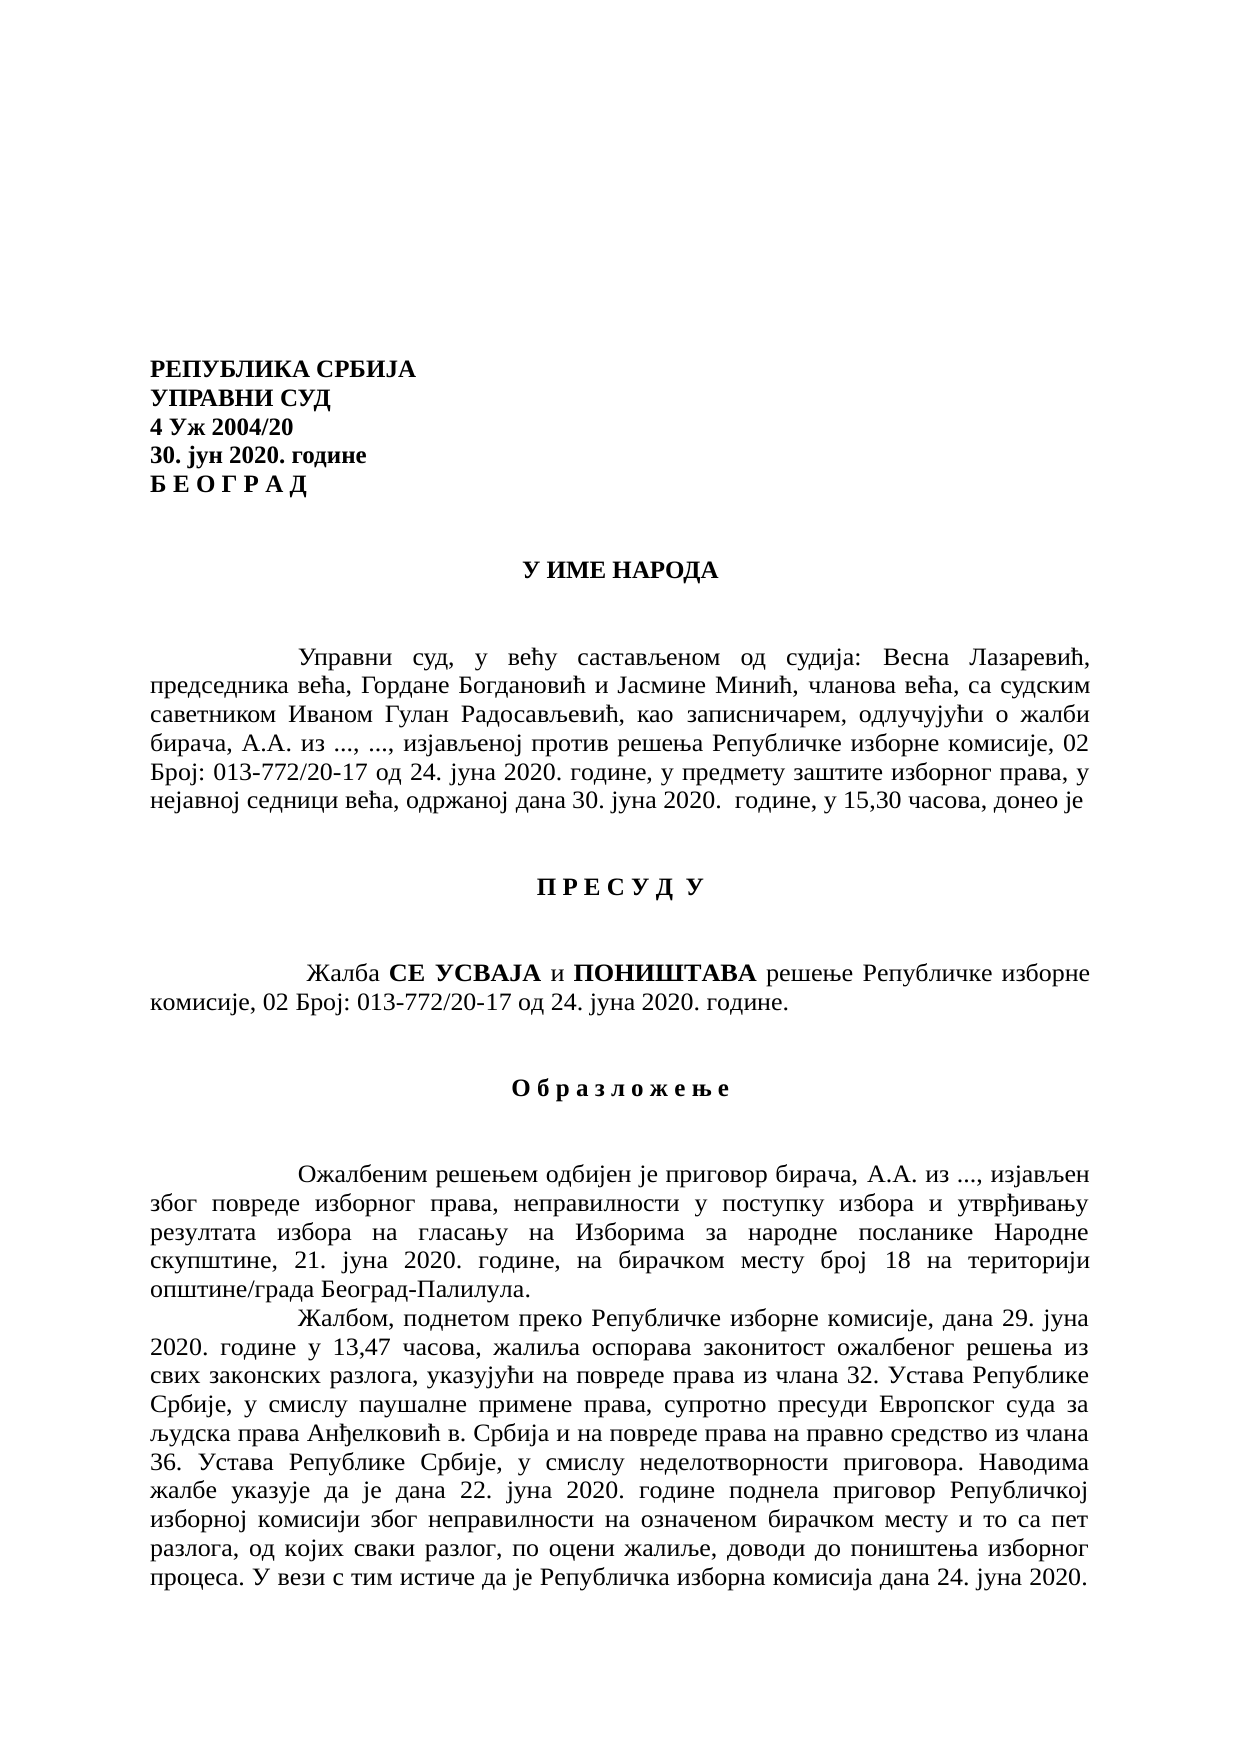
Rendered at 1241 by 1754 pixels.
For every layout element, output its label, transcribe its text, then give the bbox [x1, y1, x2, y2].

text Управни суд, у већу састављеном од судија: Весна Лазаревић, председника већа, Гордане Богдановић и Јасмине Минић, чланова већа, са судским саветником Иваном Гулан Радосављевић, као записничарем, одлучујући о жалби бирача, А.А. из ..., ..., изјављеној против решења Републичке изборне комисије, 02 Број: 013-772/20-17 од 24. јуна 2020. године, у предмету заштите изборног права, у нејавној седници већа, одржаној дана 30. јуна 2020. године, у 15,30 часова, донео је [150, 642, 1090, 814]
text УПРАВНИ СУД [150, 383, 1090, 412]
text Б Е О Г Р А Д [150, 469, 1090, 498]
text О б р а з л о ж е њ е [150, 1073, 1090, 1102]
text У ИМЕ НАРОДА [150, 555, 1090, 584]
text П Р Е С У Д У [150, 872, 1090, 900]
text Жалбом, поднетом преко Републичке изборне комисије, дана 29. јуна 2020. године у 13,47 часова, жалиља оспорава законитост ожалбеног решења из свих законских разлога, указујући на повреде права из члана 32. Устава Републике Србије, у смислу паушалне примене права, супротно пресуди Европског суда за људска права Анђелковић в. Србија и на повреде права на правно средство из члана 36. Устава Републике Србије, у смислу неделотворности приговора. Наводима жалбе указује да је дана 22. јуна 2020. године поднела приговор Републичкој изборној комисији због неправилности на означеном бирачком месту и то са пет разлога, од којих сваки разлог, по оцени жалиље, доводи до поништења изборног процеса. У вези с тим истиче да је Републичка изборна комисија дана 24. јуна 2020. [150, 1303, 1090, 1590]
text Жалба СЕ УСВАЈА и ПОНИШТАВА решење Републичке изборне комисије, 02 Број: 013-772/20-17 од 24. јуна 2020. године. [150, 958, 1090, 1015]
text 30. јун 2020. године [150, 440, 1090, 469]
text 4 Уж 2004/20 [150, 412, 1090, 440]
text РЕПУБЛИКА СРБИЈА [150, 148, 1090, 383]
text Ожалбеним решењем одбијен је приговор бирача, А.А. из ..., изјављен због повреде изборног права, неправилности у поступку избора и утврђивању резултата избора на гласању на Изборима за народне посланике Народне скупштине, 21. јуна 2020. године, на бирачком месту број 18 на територији општине/града Београд-Палилула. [150, 1159, 1090, 1303]
